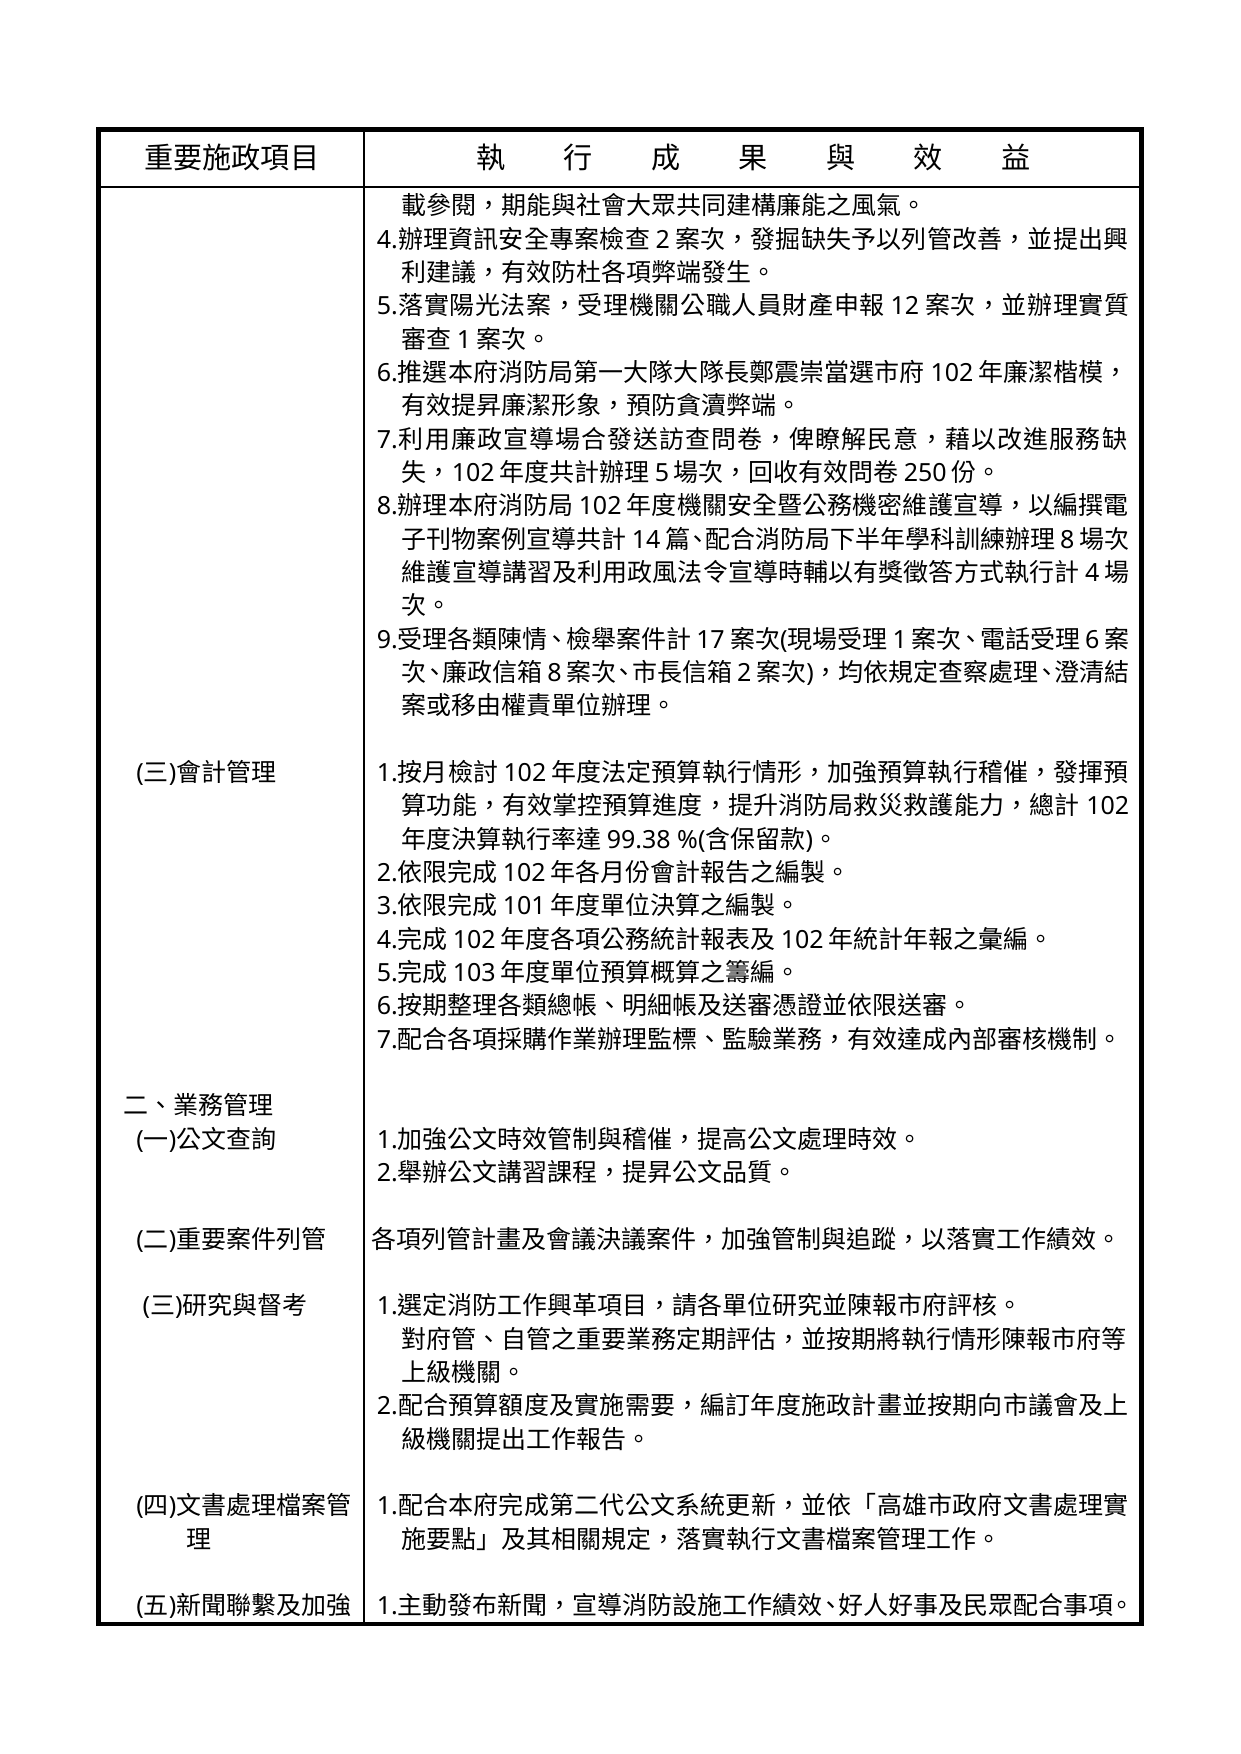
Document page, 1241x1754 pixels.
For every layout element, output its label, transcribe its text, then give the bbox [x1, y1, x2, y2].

table_cell 載參閱，期能與社會大眾共同建構廉能之風氣。 4.辦理資訊安全專案檢查2案次，發掘缺失予以列管改善，並提出興利建議，有效防杜各項弊端發生。 5.落實陽光法案，受理機關公職人員財產申報12案次，並辦理實質審查1案次。 6.推選本府消防局第一大隊大隊長鄭震崇當選市府102年廉潔楷模，有效提昇廉潔形象，預防貪瀆弊端。 7.利用廉政宣導場合發送訪查問卷，俾瞭解民意，藉以改進服務缺失，102年度共計辦理5場次，回收有效問卷250份。 8.辦理本府消防局102年度機關安全暨公務機密維護宣導，以編撰電子刊物案例宣導共計14篇、配合消防局下半年學科訓練辦理8場次維護宣導講習及利用政風法令宣導時輔以有獎徵答方式執行計4場次。 9.受理各類陳情、檢舉案件計17案次(現場受理1案次、電話受理6案次、廉政信箱8案次、市長信箱2案次)，均依規定查察處理、澄清結案或移由權責單位辦理。 1.按月檢討102年度法定預算執行情形，加強預算執行稽催，發揮預算功能，有效掌控預算進度，提升消防局救災救護能力，總計102年度決算執行率達99.38 %(含保留款)。 2.依限完成102年各月份會計報告之編製。 3.依限完成101年度單位決算之編製。 4.完成102年度各項公務統計報表及102年統計年報之彙編。 5.完成103年度單位預算概算之籌編。 6.按期整理各類總帳、明細帳及送審憑證並依限送審。 7.配合各項採購作業辦理監標、監驗業務，有效達成內部審核機制。 1.加強公文時效管制與稽催，提高公文處理時效。 2.舉辦公文講習課程，提昇公文品質。 各項列管計畫及會議決議案件，加強管制與追蹤，以落實工作績效。 1.選定消防工作興革項目，請各單位研究並陳報市府評核。 對府管、自管之重要業務定期評估，並按期將執行情形陳報市府等上級機關。 2.配合預算額度及實施需要，編訂年度施政計畫並按期向市議會及上級機關提出工作報告。 1.配合本府完成第二代公文系統更新，並依「高雄市政府文書處理實施要點」及其相關規定，落實執行文書檔案管理工作。 1.主動發布新聞，宣導消防設施工作績效、好人好事及民眾配合事項。 [365, 188, 1139, 1621]
table_cell (三)會計管理 二、業務管理 (一)公文查詢 (二)重要案件列管 (三)研究與督考 (四)文書處理檔案管理 (五)新聞聯繫及加強 [101, 188, 363, 1621]
table_header 重要施政項目 [101, 132, 363, 186]
table_header 執 行 成 果 與 效 益 [365, 132, 1139, 186]
